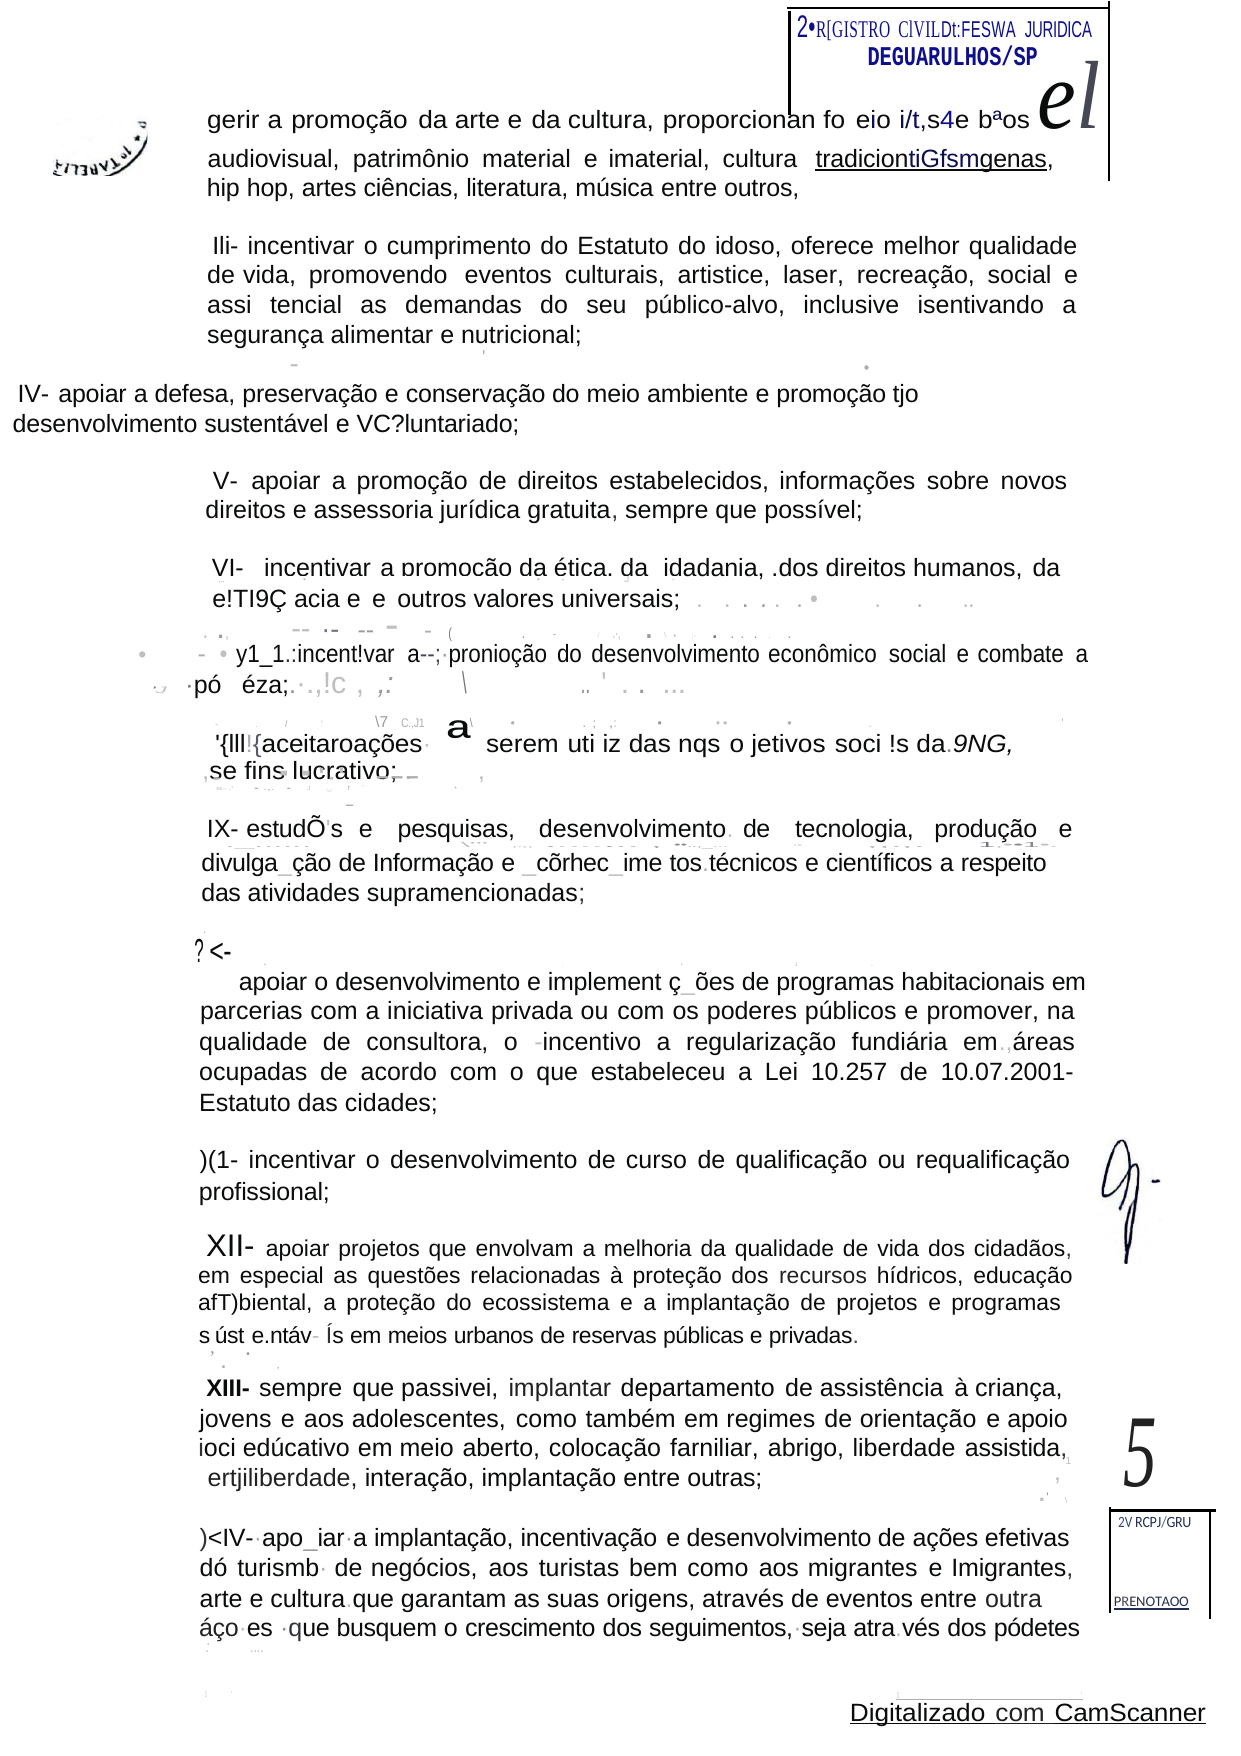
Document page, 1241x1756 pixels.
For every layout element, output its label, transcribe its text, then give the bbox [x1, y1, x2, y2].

text )<IV-·apo_iar·a implantação, incentivação e desenvolvimento de ações efetivas dó turismb· de negócios, aos turistas bem como aos migrantes e Imigrantes, [199, 1522, 1083, 1582]
text - . l ' \7 C.,J1 \ • . ; ,: • • • • . ' [215, 714, 448, 731]
text ertjiliberdade, interação, implantação entre outras; [207, 1465, 764, 1492]
text .' , [877, 1465, 1123, 1510]
text • , • 1 ... [264, 962, 1222, 967]
text ?• <- [12, 929, 232, 969]
text 'J ·pó éza;.·.,!c , ,: \ .. ' . . ... [151, 667, 1222, 700]
text IX- estudÕ's e pesquisas, desenvolvimento. de tecnologia, produção e [207, 816, 1222, 843]
text s,úst.e.ntáv- Ís em meios urbanos de reservas públicas e privadas. [198, 1319, 1222, 1349]
text 2•R[GISTRO ClVILDt:FESWA JURIDICA [797, 9, 1108, 44]
text . , [220, 1349, 1222, 1373]
list apoiar a defesa, preservação e conservação do meio ambiente e promoção tjo desenvolvimento sustentável e VC?luntariado; [12, 379, 1073, 438]
text arte e cultura.que garantam as suas origens, através de eventos entre outra áço·es ·que busquem o crescimento dos seguimentos,·seja atra.vés dos pódetes [199, 1584, 1083, 1643]
list apoiar a promoção de direitos estabelecidos, informações sobre novos direitos e assessoria jurídica gratuita, sempre que possível; [205, 466, 1074, 524]
list - • y1_1.:incent!var a--;·pronioção do desenvolvimento econômico social e combate a [138, 645, 1222, 667]
text s-.' • .,. • J ._. t ' • [216, 786, 1222, 792]
text [1110, 45, 1222, 149]
text - . l ' \7 C.,J1 \ • . ; ,: • • • • . ' [486, 714, 1222, 731]
text . ., -- ·- -- - - ( . - / .·, . \ • ;- . . . . . . [203, 615, 1222, 645]
text )(1- incentivar o desenvolvimento de curso de qualificação ou requalificação profissional; [199, 1146, 1071, 1206]
text parcerias com a iniciativa privada ou com os poderes públicos e promover, na qualidade de consultora, o -incentivo a regularização fundiária em.,áreas ocupadas de acordo com o que estabeleceu a Lei 10.257 de 10.07.2001- Estatuto das cidades; [199, 996, 1075, 1117]
text XIII- sempre que passivei, implantar departamento de assistência à criança, jovens e aos adolescentes, como também em regimes de orientação e apoio [199, 1373, 1083, 1432]
text ioci edúcativo em meio aberto, colocação farniliar, abrigo, liberdade assistida, [198, 1434, 1123, 1462]
text gerir a promoção da arte e da cultura, proporcionan fo eio i/t,s4e bªos el [207, 45, 1108, 149]
text [1157, 1434, 1222, 1462]
text divulga_ção de Informação e _cõrhec_ime tos.técnicos e científicos a respeito das atividades supramencionadas; [201, 848, 1083, 907]
text 2•R[GISTRO ClVILDt:FESWA JURIDICA [1110, 8, 1222, 44]
text hip hop, artes ciências, literatura, música entre outros, [207, 173, 1222, 202]
list ,.. • • - .J - 1 [218, 576, 684, 585]
text Ili- incentivar o cumprimento do Estatuto do idoso, oferece melhor qualidade de vida, promovendo eventos culturais, artistice, laser, recreação, social e assi tencial as demandas do seu público-alvo, inclusive isentivando a segurança alimentar e nutricional; [207, 231, 1078, 348]
list incentivar a promoção da ética, da idadania, .dos direitos humanos, da e!TI9Ç acia e e outros valores universais; . . . . . . • . . .. [212, 553, 1073, 612]
text DEGUARULHOS/SP (f [867, 25, 1078, 76]
text XII- apoiar projetos que envolvam a melhoria da qualidade de vida dos cidadãos, em especial as questões relacionadas à proteção dos recursos hídricos, educação afT)biental, a proteção do ecossistema e a implantação de projetos e programas [198, 1227, 1073, 1315]
text - ' • [289, 353, 1222, 379]
text 1 ' 1 ' [204, 1691, 1222, 1700]
text audiovisual, patrimônio material e imaterial, cultura tradiciontiGfsmgenas, [207, 149, 1108, 171]
text ª\ [448, 711, 486, 764]
text [1157, 1465, 1222, 1510]
text ._...... \"' ,.,, ........ , ••..,_... ·- ,,.,. 1,••1•. [225, 843, 1222, 848]
text 5 [1123, 1395, 1157, 1509]
text [1110, 149, 1222, 171]
text : .... [205, 1643, 1222, 1655]
text '{lll!{aceitaroações· serem uti iz das nqs o jetivos soci !s da.9NG, ,se fins lucrativo; . , [202, 731, 1054, 784]
text Digitalizado com CamScanner [12, 1700, 1206, 1727]
text - [344, 794, 1222, 814]
text apoiar o desenvolvimento e implement ç_ões de programas habitacionais em [239, 967, 1222, 996]
